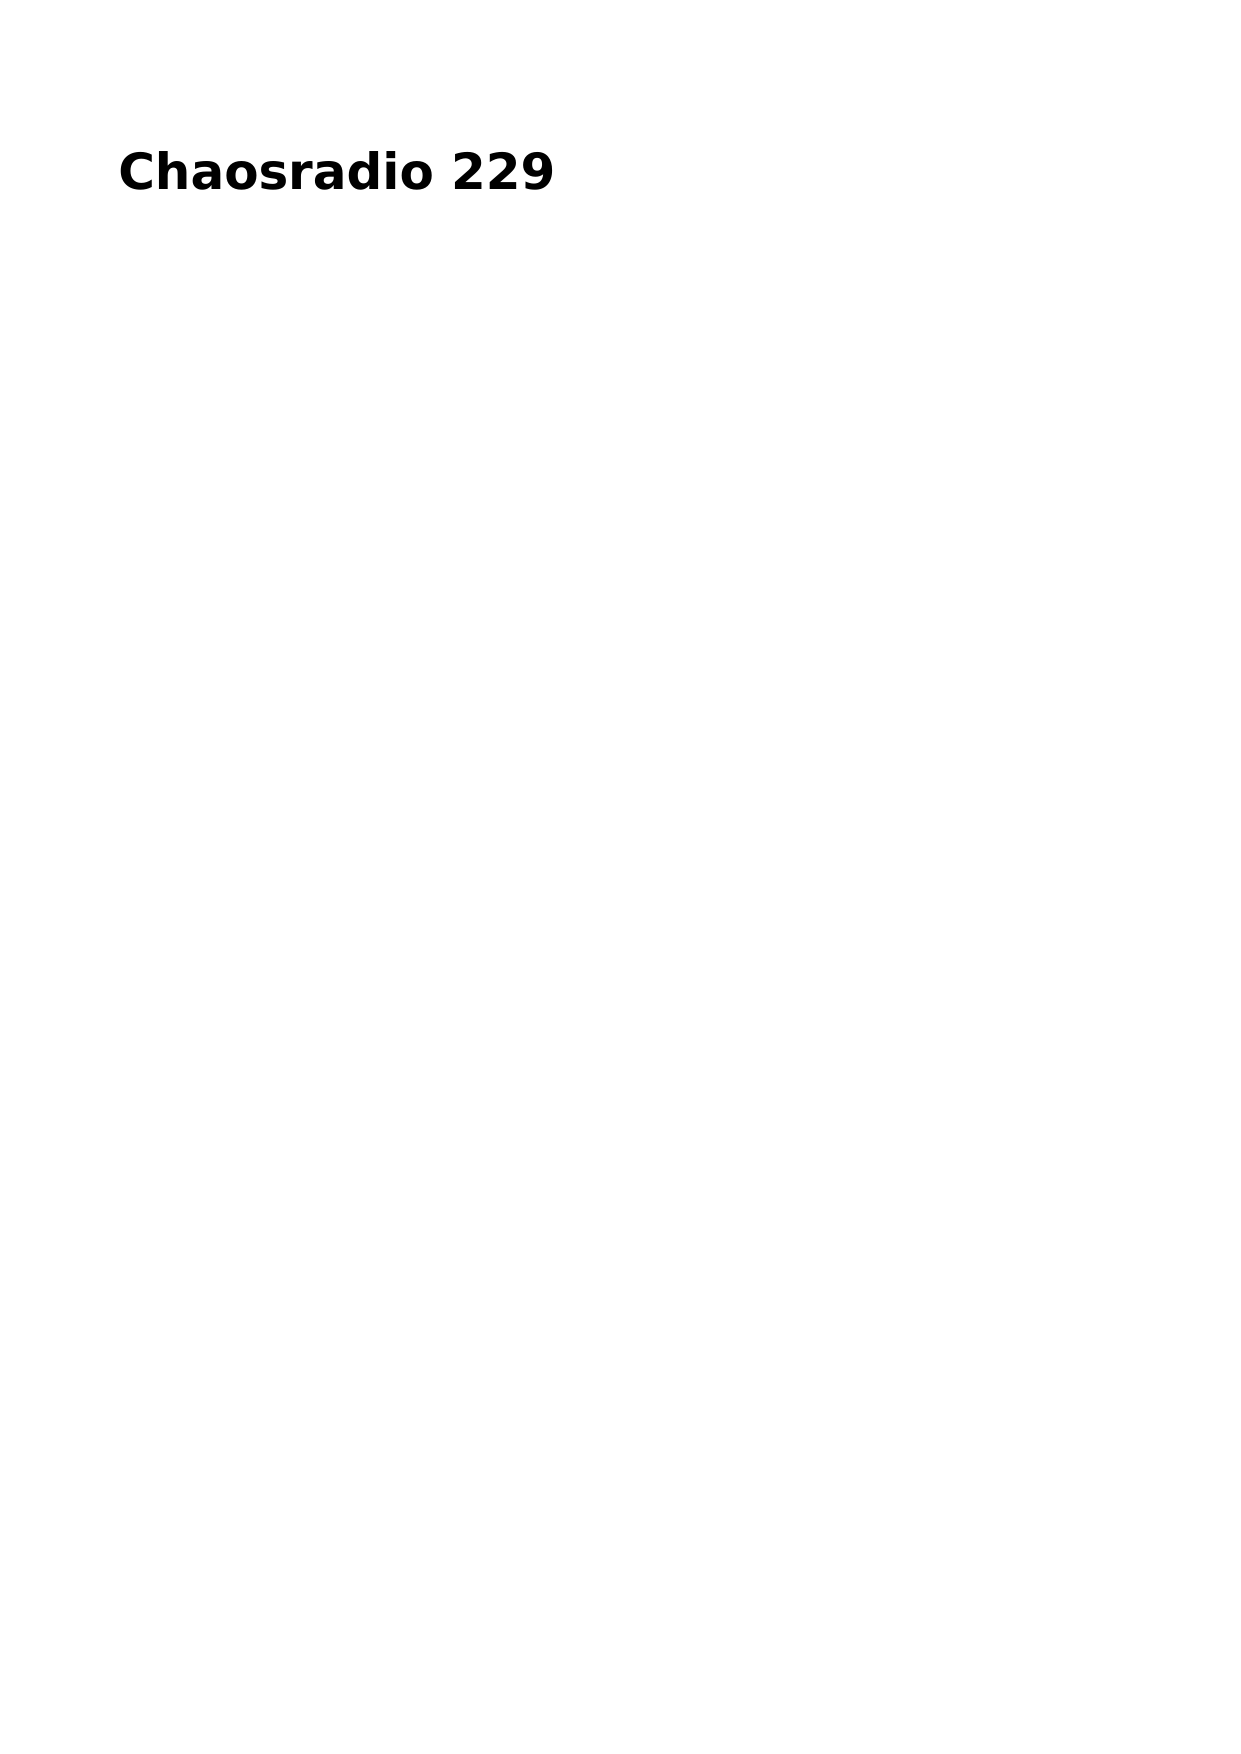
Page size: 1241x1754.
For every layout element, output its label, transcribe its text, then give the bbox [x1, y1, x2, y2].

subtitle Chaosradio 229 [118, 143, 1122, 201]
